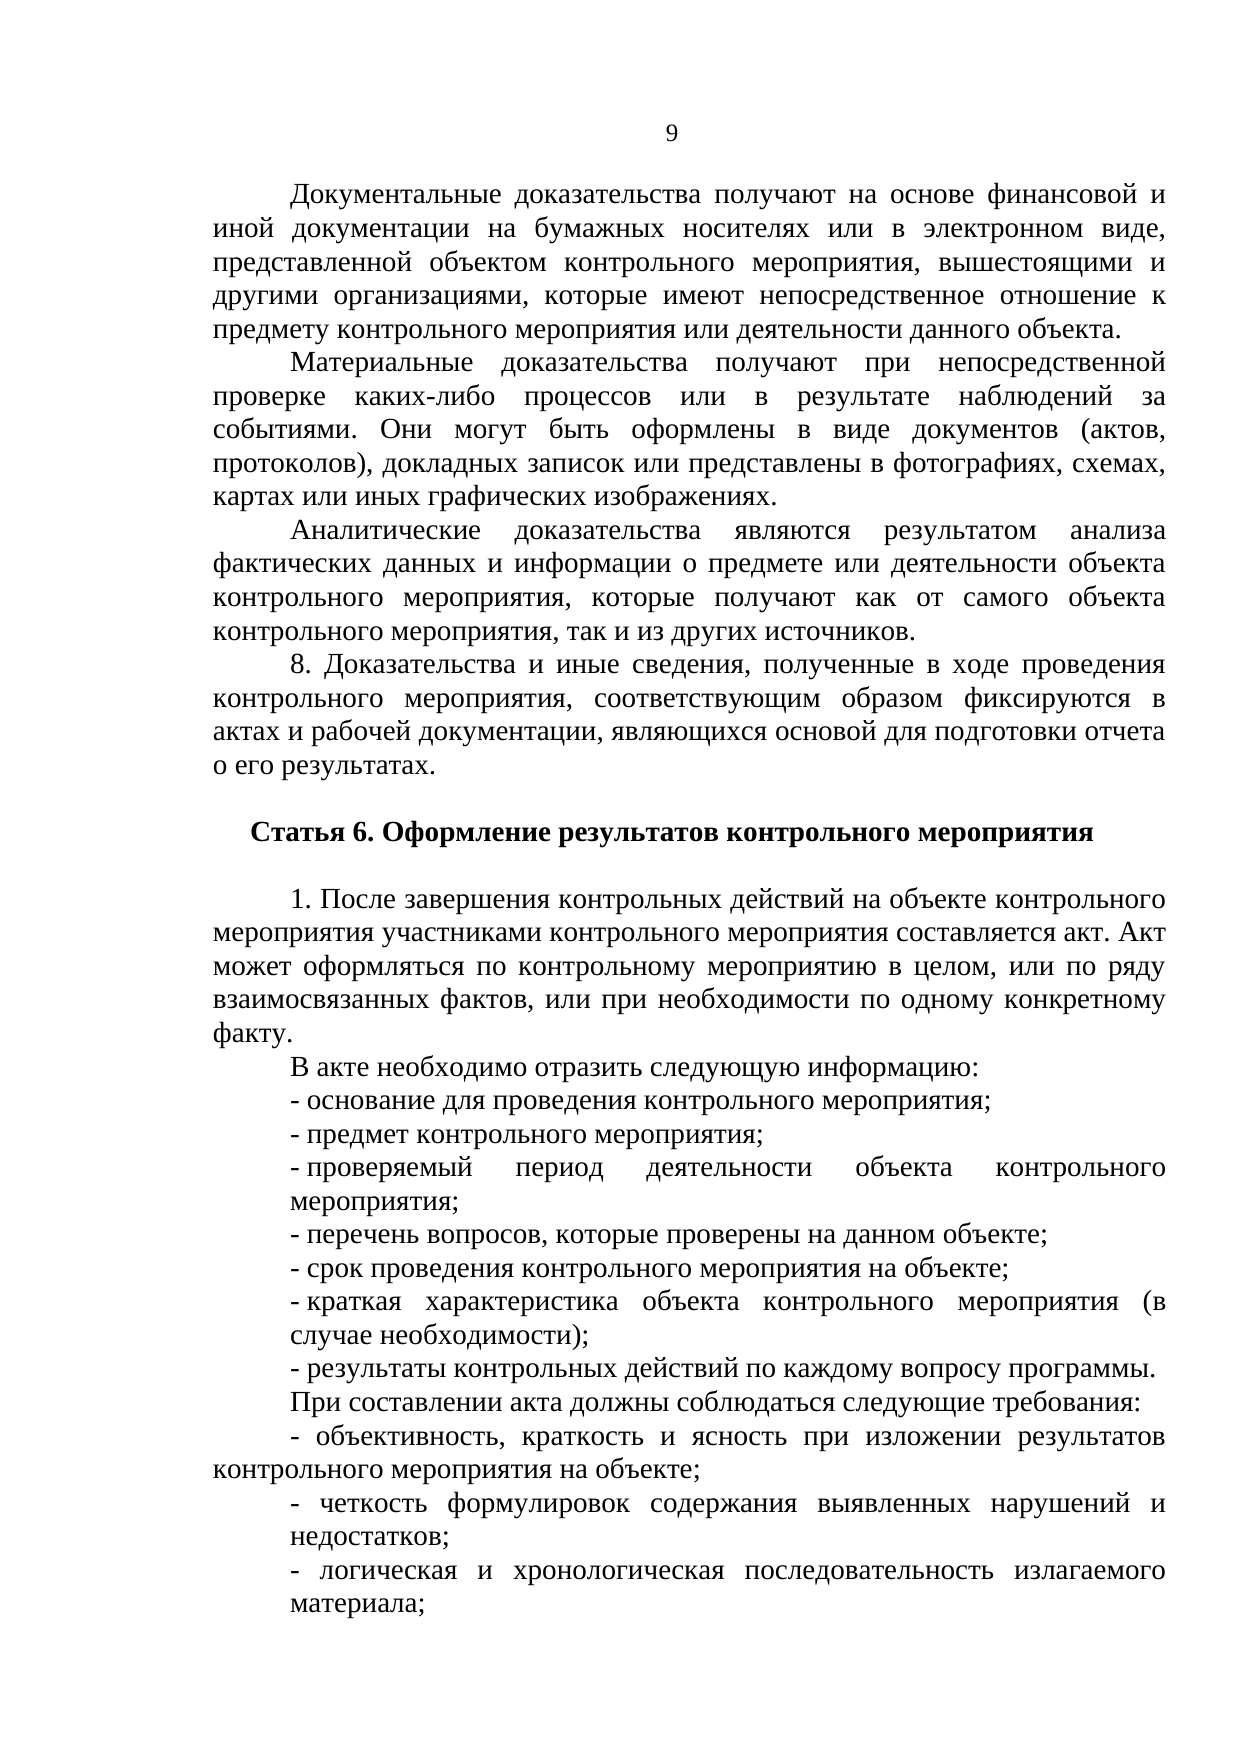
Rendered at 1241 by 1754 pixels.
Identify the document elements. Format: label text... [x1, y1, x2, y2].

text - проверяемый период деятельности объекта контрольного мероприятия; [290, 1149, 1167, 1216]
text В акте необходимо отразить следующую информацию: [290, 1049, 1167, 1082]
text При составлении акта должны соблюдаться следующие требования: [290, 1384, 1167, 1418]
text 8. Доказательства и иные сведения, полученные в ходе проведения контрольного мероприятия, соответствующим образом фиксируются в актах и рабочей документации, являющихся основой для подготовки отчета о его результатах. [213, 646, 1167, 780]
text Документальные доказательства получают на основе финансовой и иной документации на бумажных носителях или в электронном виде, представленной объектом контрольного мероприятия, вышестоящими и другими организациями, которые имеют непосредственное отношение к предмету контрольного мероприятия или деятельности данного объекта. [213, 177, 1167, 344]
text Аналитические доказательства являются результатом анализа фактических данных и информации о предмете или деятельности объекта контрольного мероприятия, которые получают как от самого объекта контрольного мероприятия, так и из других источников. [213, 512, 1167, 646]
text - четкость формулировок содержания выявленных нарушений и недостатков; [290, 1485, 1167, 1552]
text Материальные доказательства получают при непосредственной проверке каких-либо процессов или в результате наблюдений за событиями. Они могут быть оформлены в виде документов (актов, протоколов), докладных записок или представлены в фотографиях, схемах, картах или иных графических изображениях. [213, 344, 1167, 512]
text - логическая и хронологическая последовательность излагаемого материала; [290, 1552, 1167, 1619]
text - предмет контрольного мероприятия; [290, 1116, 1167, 1149]
text - срок проведения контрольного мероприятия на объекте; [290, 1250, 1167, 1283]
text - результаты контрольных действий по каждому вопросу программы. [290, 1351, 1167, 1384]
subtitle Статья 6. Оформление результатов контрольного мероприятия [177, 814, 1167, 847]
text 1. После завершения контрольных действий на объекте контрольного мероприятия участниками контрольного мероприятия составляется акт. Акт может оформляться по контрольному мероприятию в целом, или по ряду взаимосвязанных фактов, или при необходимости по одному конкретному факту. [213, 881, 1167, 1049]
text - краткая характеристика объекта контрольного мероприятия (в случае необходимости); [290, 1283, 1167, 1351]
text - объективность, краткость и ясность при изложении результатов контрольного мероприятия на объекте; [213, 1418, 1167, 1485]
text - перечень вопросов, которые проверены на данном объекте; [290, 1216, 1167, 1250]
text - основание для проведения контрольного мероприятия; [290, 1082, 1167, 1116]
